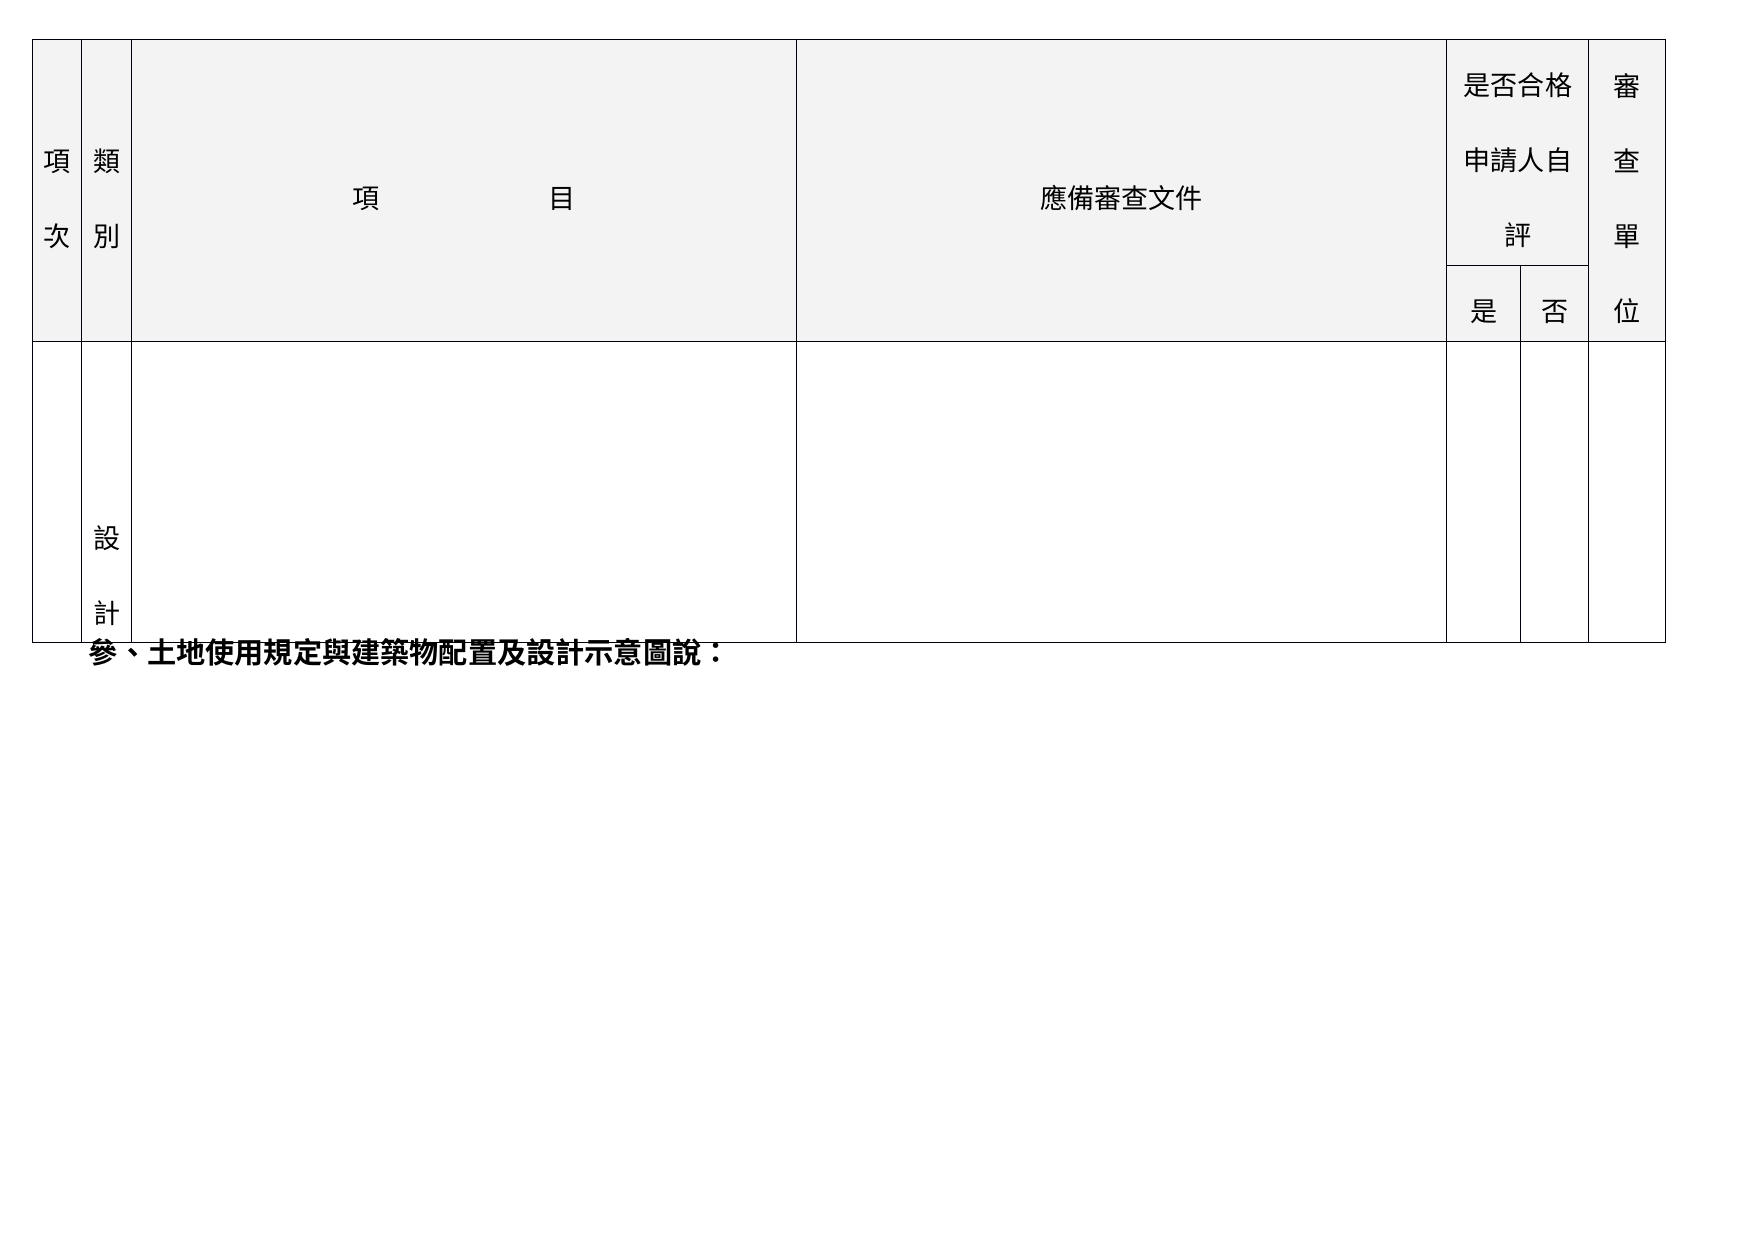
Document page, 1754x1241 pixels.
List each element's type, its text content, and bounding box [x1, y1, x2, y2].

table_cell [132, 342, 796, 642]
table_cell 是 [1447, 266, 1520, 341]
table_cell 建築物配置及設計圖說 [82, 342, 131, 642]
table_cell [33, 342, 81, 642]
table_header 項次 [33, 40, 81, 341]
table_header 項 目 [132, 40, 796, 341]
table_header 應備審查文件 [797, 40, 1446, 341]
text 參、土地使用規定與建築物配置及設計示意圖說： [89, 643, 1665, 668]
table_header 是否合格 申請人自 評 [1447, 40, 1588, 265]
table_cell [1589, 342, 1665, 642]
table_header 審查單位 [1589, 40, 1665, 341]
table_header 類別 [82, 40, 131, 341]
table_cell [1521, 342, 1588, 642]
table_cell [797, 342, 1446, 642]
table_cell 否 [1521, 266, 1588, 341]
table_cell [1447, 342, 1520, 642]
